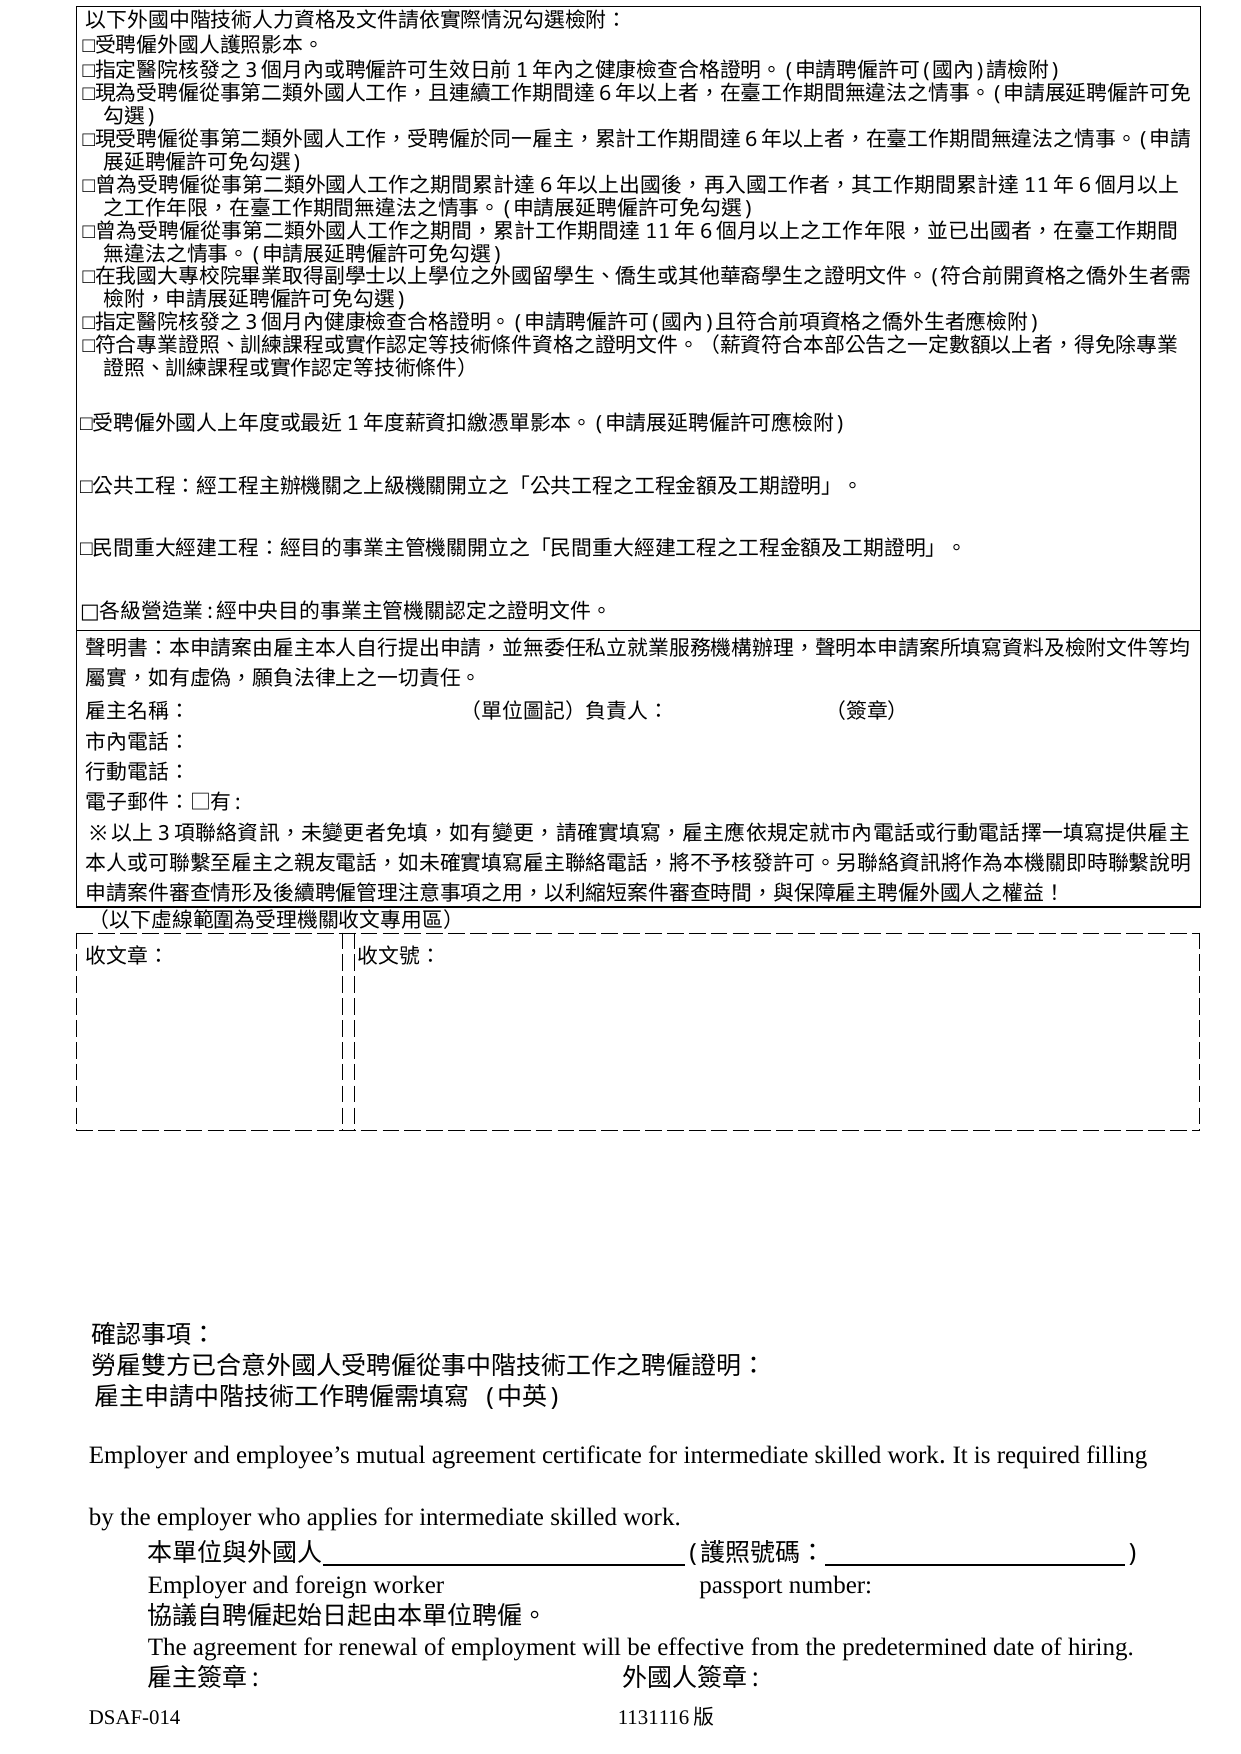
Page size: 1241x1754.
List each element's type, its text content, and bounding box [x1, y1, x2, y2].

text 雇主申請中階技術工作聘僱需填寫 (中英) [94, 1381, 1161, 1412]
text 確認事項： [91, 1318, 1167, 1349]
text Employer and employee’s mutual agreement certificate for intermediate skilled work. It is required filling by the employer who applies for intermediate skilled work. [89, 1412, 1167, 1537]
table_header 收文章： [77, 933, 343, 1129]
table_cell 以下外國中階技術人力資格及文件請依實際情況勾選檢附： □受聘僱外國人護照影本。 □指定醫院核發之3個月內或聘僱許可生效日前1年內之健康檢查合格證明。(申請聘僱許可(國內)請檢附) □現為受聘僱從事第二類外國人工作，且連續工作期間達6年以上者，在臺工作期間無違法之情事。(申請展延聘僱許可免勾選) □現受聘僱從事第二類外國人工作，受聘僱於同一雇主，累計工作期間達6年以上者，在臺工作期間無違法之情事。(申請展延聘僱許可免勾選) □曾為受聘僱從事第二類外國人工作之期間累計達6年以上出國後，再入國工作者，其工作期間累計達11年6個月以上之工作年限，在臺工作期間無違法之情事。(申請展延聘僱許可免勾選) □曾為受聘僱從事第二類外國人工作之期間，累計工作期間達11年6個月以上之工作年限，並已出國者，在臺工作期間無違法之情事。(申請展延聘僱許可免勾選) □在我國大專校院畢業取得副學士以上學位之外國留學生、僑生或其他華裔學生之證明文件。(符合前開資格之僑外生者需檢附，申請展延聘僱許可免勾選) □指定醫院核發之3個月內健康檢查合格證明。(申請聘僱許可(國內)且符合前項資格之僑外生者應檢附) □符合專業證照、訓練課程或實作認定等技術條件資格之證明文件。（薪資符合本部公告之一定數額以上者，得免除專業證照、訓練課程或實作認定等技術條件） □受聘僱外國人上年度或最近1年度薪資扣繳憑單影本。(申請展延聘僱許可應檢附) □公共工程：經工程主辦機關之上級機關開立之「公共工程之工程金額及工期證明」。 □民間重大經建工程：經目的事業主管機關開立之「民間重大經建工程之工程金額及工期證明」。 □各級營造業:經中央目的事業主管機關認定之證明文件。 [77, 7, 1200, 630]
text The agreement for renewal of employment will be effective from the predetermined date of hiring. [148, 1631, 1155, 1662]
table_header [343, 934, 354, 1129]
text 雇主簽章: 外國人簽章: [101, 1662, 1155, 1693]
table_header 收文號： [354, 933, 1199, 1129]
text 協議自聘僱起始日起由本單位聘僱。 [148, 1599, 1161, 1631]
table_cell 聲明書：本申請案由雇主本人自行提出申請，並無委任私立就業服務機構辦理，聲明本申請案所填寫資料及檢附文件等均屬實，如有虛偽，願負法律上之一切責任。 雇主名稱： （單位圖記）負責人： （簽章） 市內電話： 行動電話： 電子郵件：□有: ※以上3項聯絡資訊，未變更者免填，如有變更，請確實填寫，雇主應依規定就市內電話或行動電話擇一填寫提供雇主本人或可聯繫至雇主之親友電話，如未確實填寫雇主聯絡電話，將不予核發許可。另聯絡資訊將作為本機關即時聯繫說明申請案件審查情形及後續聘僱管理注意事項之用，以利縮短案件審查時間，與保障雇主聘僱外國人之權益！ [77, 631, 1200, 906]
text Employer and foreign worker passport number: [148, 1568, 1161, 1599]
text （以下虛線範圍為受理機關收文專用區） [89, 908, 1167, 932]
text 本單位與外國人 (護照號碼： ) [148, 1537, 1161, 1568]
text 勞雇雙方已合意外國人受聘僱從事中階技術工作之聘僱證明： [91, 1349, 1161, 1381]
